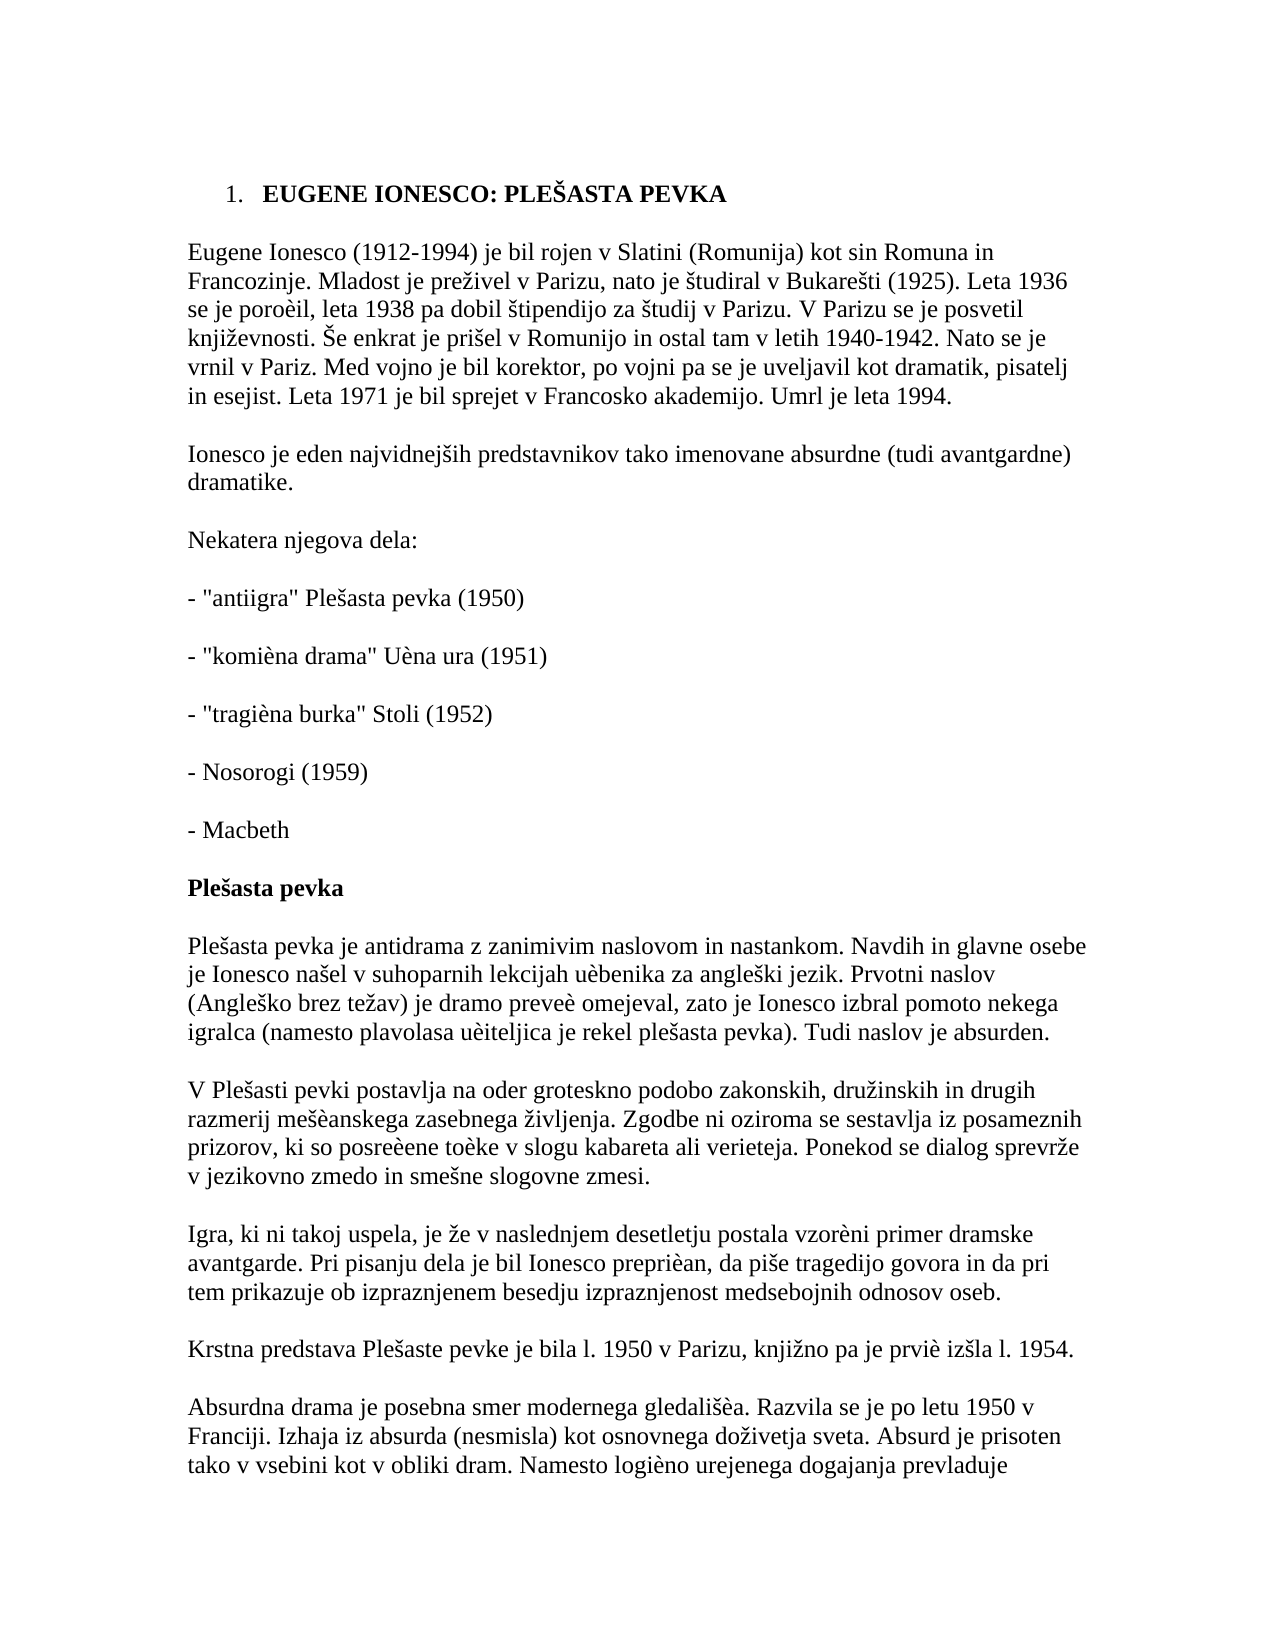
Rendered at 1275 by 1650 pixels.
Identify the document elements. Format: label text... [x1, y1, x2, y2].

text - "komièna drama" Uèna ura (1951) [187, 641, 1087, 670]
text Ionesco je eden najvidnejših predstavnikov tako imenovane absurdne (tudi avantgardne) dramatike. [187, 439, 1087, 496]
text - "tragièna burka" Stoli (1952) [187, 699, 1087, 728]
text Plešasta pevka [187, 873, 1087, 902]
text - Nosorogi (1959) [187, 757, 1087, 786]
text - "antiigra" Plešasta pevka (1950) [187, 583, 1087, 612]
text Plešasta pevka je antidrama z zanimivim naslovom in nastankom. Navdih in glavne osebe je Ionesco našel v suhoparnih lekcijah uèbenika za angleški jezik. Prvotni naslov (Angleško brez težav) je dramo preveè omejeval, zato je Ionesco izbral pomoto nekega igralca (namesto plavolasa uèiteljica je rekel plešasta pevka). Tudi naslov je absurden. [187, 931, 1087, 1046]
text Nekatera njegova dela: [187, 525, 1087, 554]
text Eugene Ionesco (1912-1994) je bil rojen v Slatini (Romunija) kot sin Romuna in Francozinje. Mladost je preživel v Parizu, nato je študiral v Bukarešti (1925). Leta 1936 se je poroèil, leta 1938 pa dobil štipendijo za študij v Parizu. V Parizu se je posvetil književnosti. Še enkrat je prišel v Romunijo in ostal tam v letih 1940-1942. Nato se je vrnil v Pariz. Med vojno je bil korektor, po vojni pa se je uveljavil kot dramatik, pisatelj in esejist. Leta 1971 je bil sprejet v Francosko akademijo. Umrl je leta 1994. [187, 237, 1087, 409]
text Absurdna drama je posebna smer modernega gledališèa. Razvila se je po letu 1950 v Franciji. Izhaja iz absurda (nesmisla) kot osnovnega doživetja sveta. Absurd je prisoten tako v vsebini kot v obliki dram. Namesto logièno urejenega dogajanja prevladuje [187, 1392, 1087, 1479]
text V Plešasti pevki postavlja na oder groteskno podobo zakonskih, družinskih in drugih razmerij mešèanskega zasebnega življenja. Zgodbe ni oziroma se sestavlja iz posameznih prizorov, ki so posreèene toèke v slogu kabareta ali verieteja. Ponekod se dialog sprevrže v jezikovno zmedo in smešne slogovne zmesi. [187, 1075, 1087, 1190]
list EUGENE IONESCO: PLEŠASTA PEVKA [225, 179, 1087, 208]
text Igra, ki ni takoj uspela, je že v naslednjem desetletju postala vzorèni primer dramske avantgarde. Pri pisanju dela je bil Ionesco preprièan, da piše tragedijo govora in da pri tem prikazuje ob izpraznjenem besedju izpraznjenost medsebojnih odnosov oseb. [187, 1219, 1087, 1305]
text - Macbeth [187, 815, 1087, 844]
text Krstna predstava Plešaste pevke je bila l. 1950 v Parizu, knjižno pa je prviè izšla l. 1954. [187, 1334, 1087, 1363]
